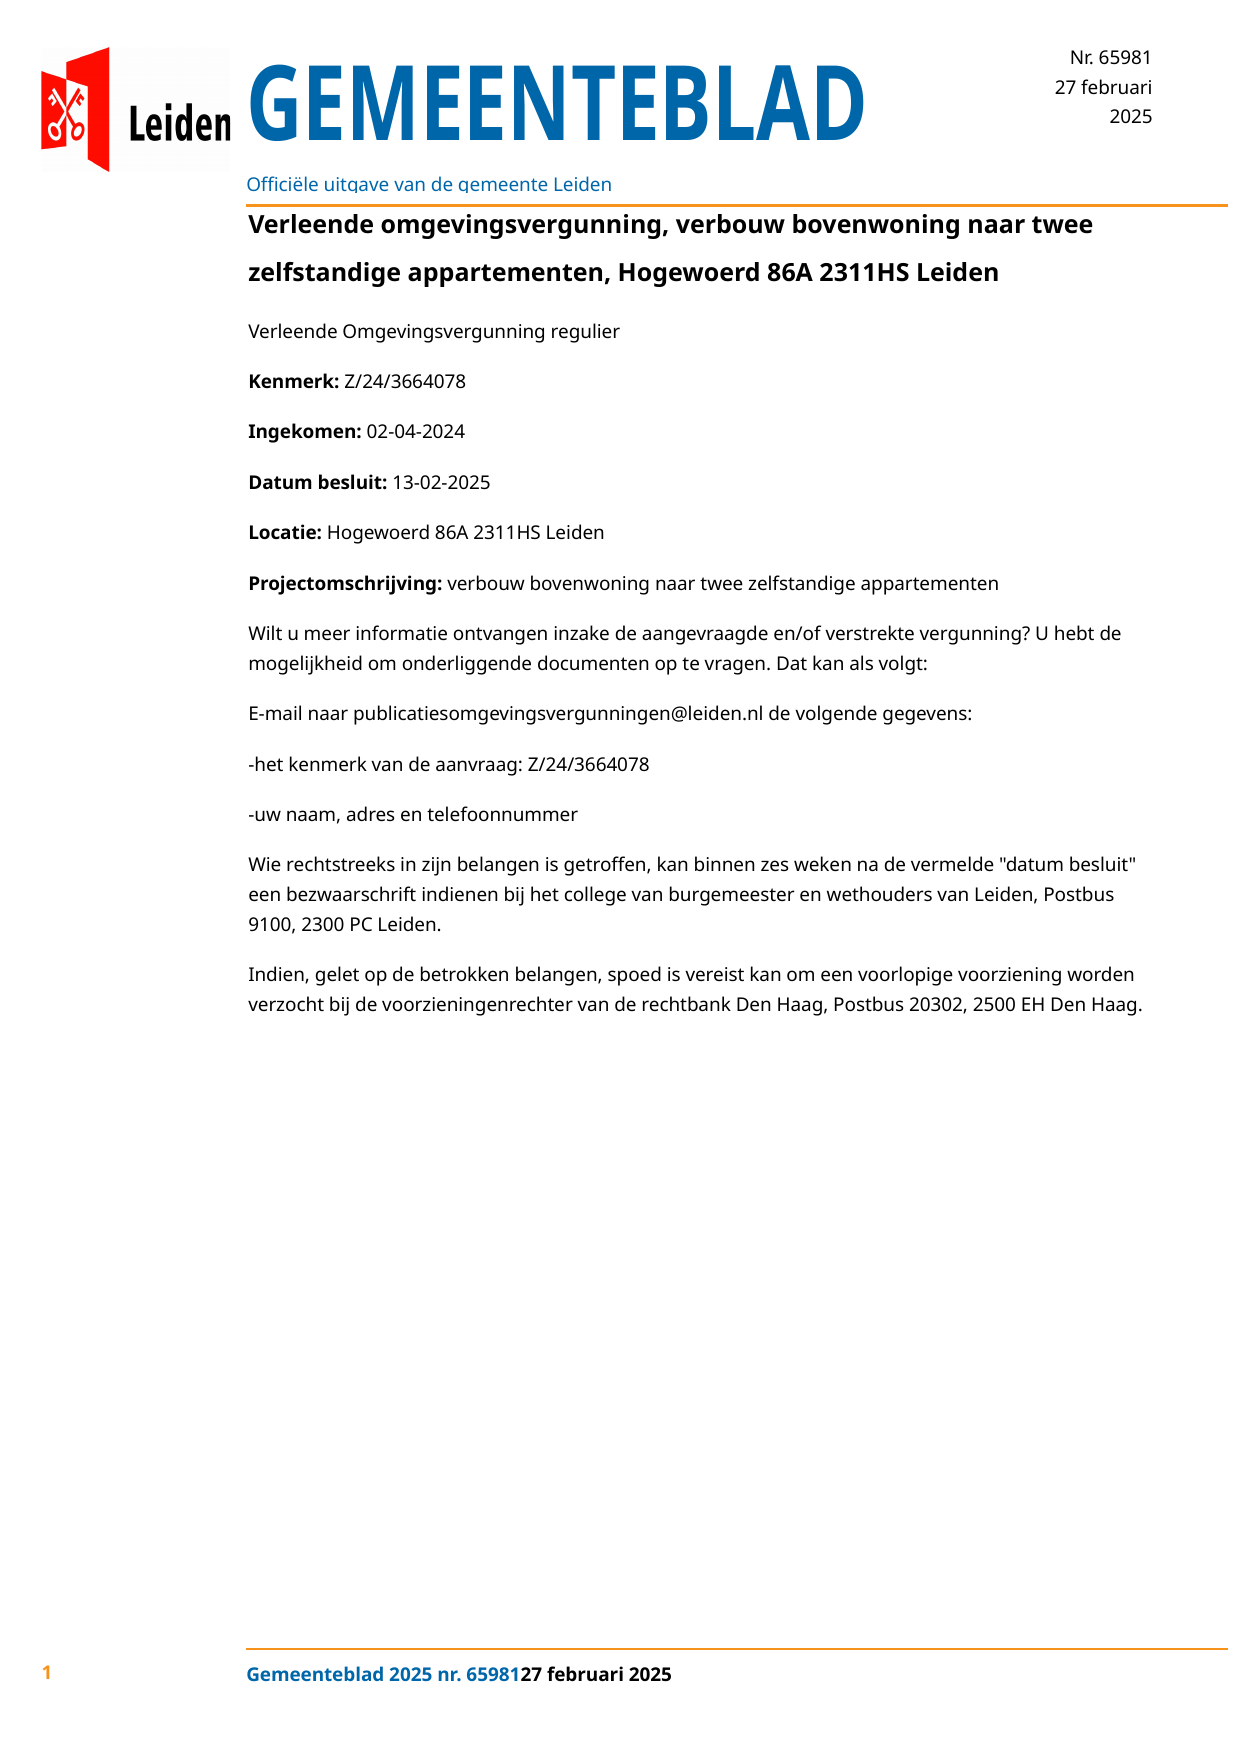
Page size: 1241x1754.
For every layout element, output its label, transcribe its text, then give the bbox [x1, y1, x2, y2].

picture [41, 47, 231, 172]
text -uw naam, adres en telefoonnummer [248, 801, 1152, 827]
text E-mail naar publicatiesomgevingsvergunningen@leiden.nl de volgende gegevens: [248, 700, 1152, 726]
text Datum besluit: 13-02-2025 [248, 469, 1152, 495]
text Verleende Omgevingsvergunning regulier [248, 318, 1152, 344]
text -het kenmerk van de aanvraag: Z/24/3664078 [248, 751, 1152, 777]
text Kenmerk: Z/24/3664078 [248, 368, 1152, 394]
text Indien, gelet op de betrokken belangen, spoed is vereist kan om een voorlopige voorziening worden verzocht bij de voorzieningenrechter van de rechtbank Den Haag, Postbus 20302, 2500 EH Den Haag. [248, 961, 1152, 1017]
text Locatie: Hogewoerd 86A 2311HS Leiden [248, 519, 1152, 545]
text Projectomschrijving: verbouw bovenwoning naar twee zelfstandige appartementen [248, 570, 1152, 596]
text Wilt u meer informatie ontvangen inzake de aangevraagde en/of verstrekte vergunning? U hebt de mogelijkheid om onderliggende documenten op te vragen. Dat kan als volgt: [248, 620, 1152, 676]
text Verleende omgevingsvergunning, verbouw bovenwoning naar twee zelfstandige appartementen, Hogewoerd 86A 2311HS Leiden [248, 207, 1152, 288]
text Wie rechtstreeks in zijn belangen is getroffen, kan binnen zes weken na de vermelde "datum besluit" een bezwaarschrift indienen bij het college van burgemeester en wethouders van Leiden, Postbus 9100, 2300 PC Leiden. [248, 852, 1152, 937]
text Ingekomen: 02-04-2024 [248, 419, 1152, 444]
